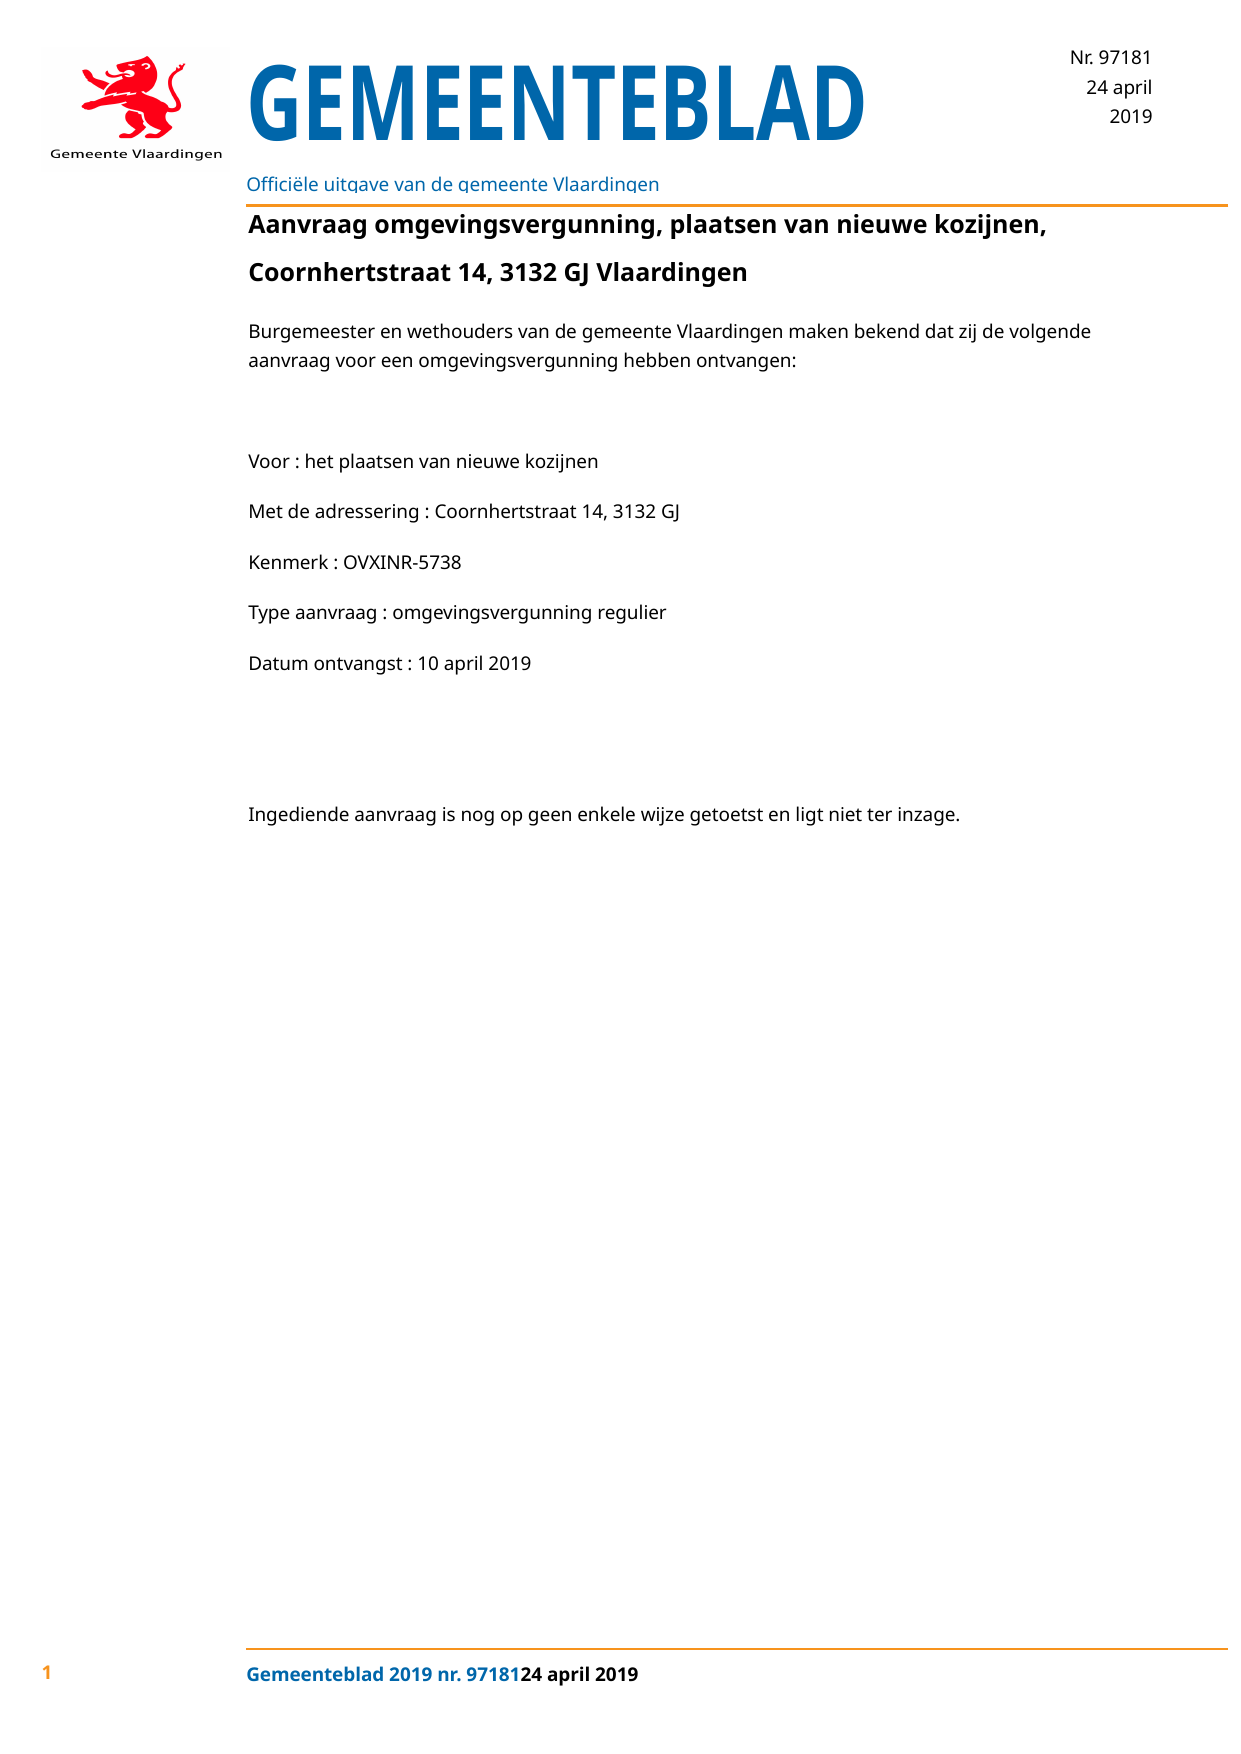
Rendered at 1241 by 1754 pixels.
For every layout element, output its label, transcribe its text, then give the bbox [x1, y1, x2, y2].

picture [41, 47, 231, 172]
text Datum ontvangst : 10 april 2019 [248, 650, 1152, 676]
text Ingediende aanvraag is nog op geen enkele wijze getoetst en ligt niet ter inzage. [248, 801, 1152, 827]
text Type aanvraag : omgevingsvergunning regulier [248, 599, 1152, 625]
text Voor : het plaatsen van nieuwe kozijnen [248, 448, 1152, 474]
text Aanvraag omgevingsvergunning, plaatsen van nieuwe kozijnen, Coornhertstraat 14, 3132 GJ Vlaardingen [248, 207, 1152, 288]
text Kenmerk : OVXINR-5738 [248, 549, 1152, 575]
text Met de adressering : Coornhertstraat 14, 3132 GJ [248, 499, 1152, 524]
text Burgemeester en wethouders van de gemeente Vlaardingen maken bekend dat zij de volgende aanvraag voor een omgevingsvergunning hebben ontvangen: [248, 318, 1152, 373]
